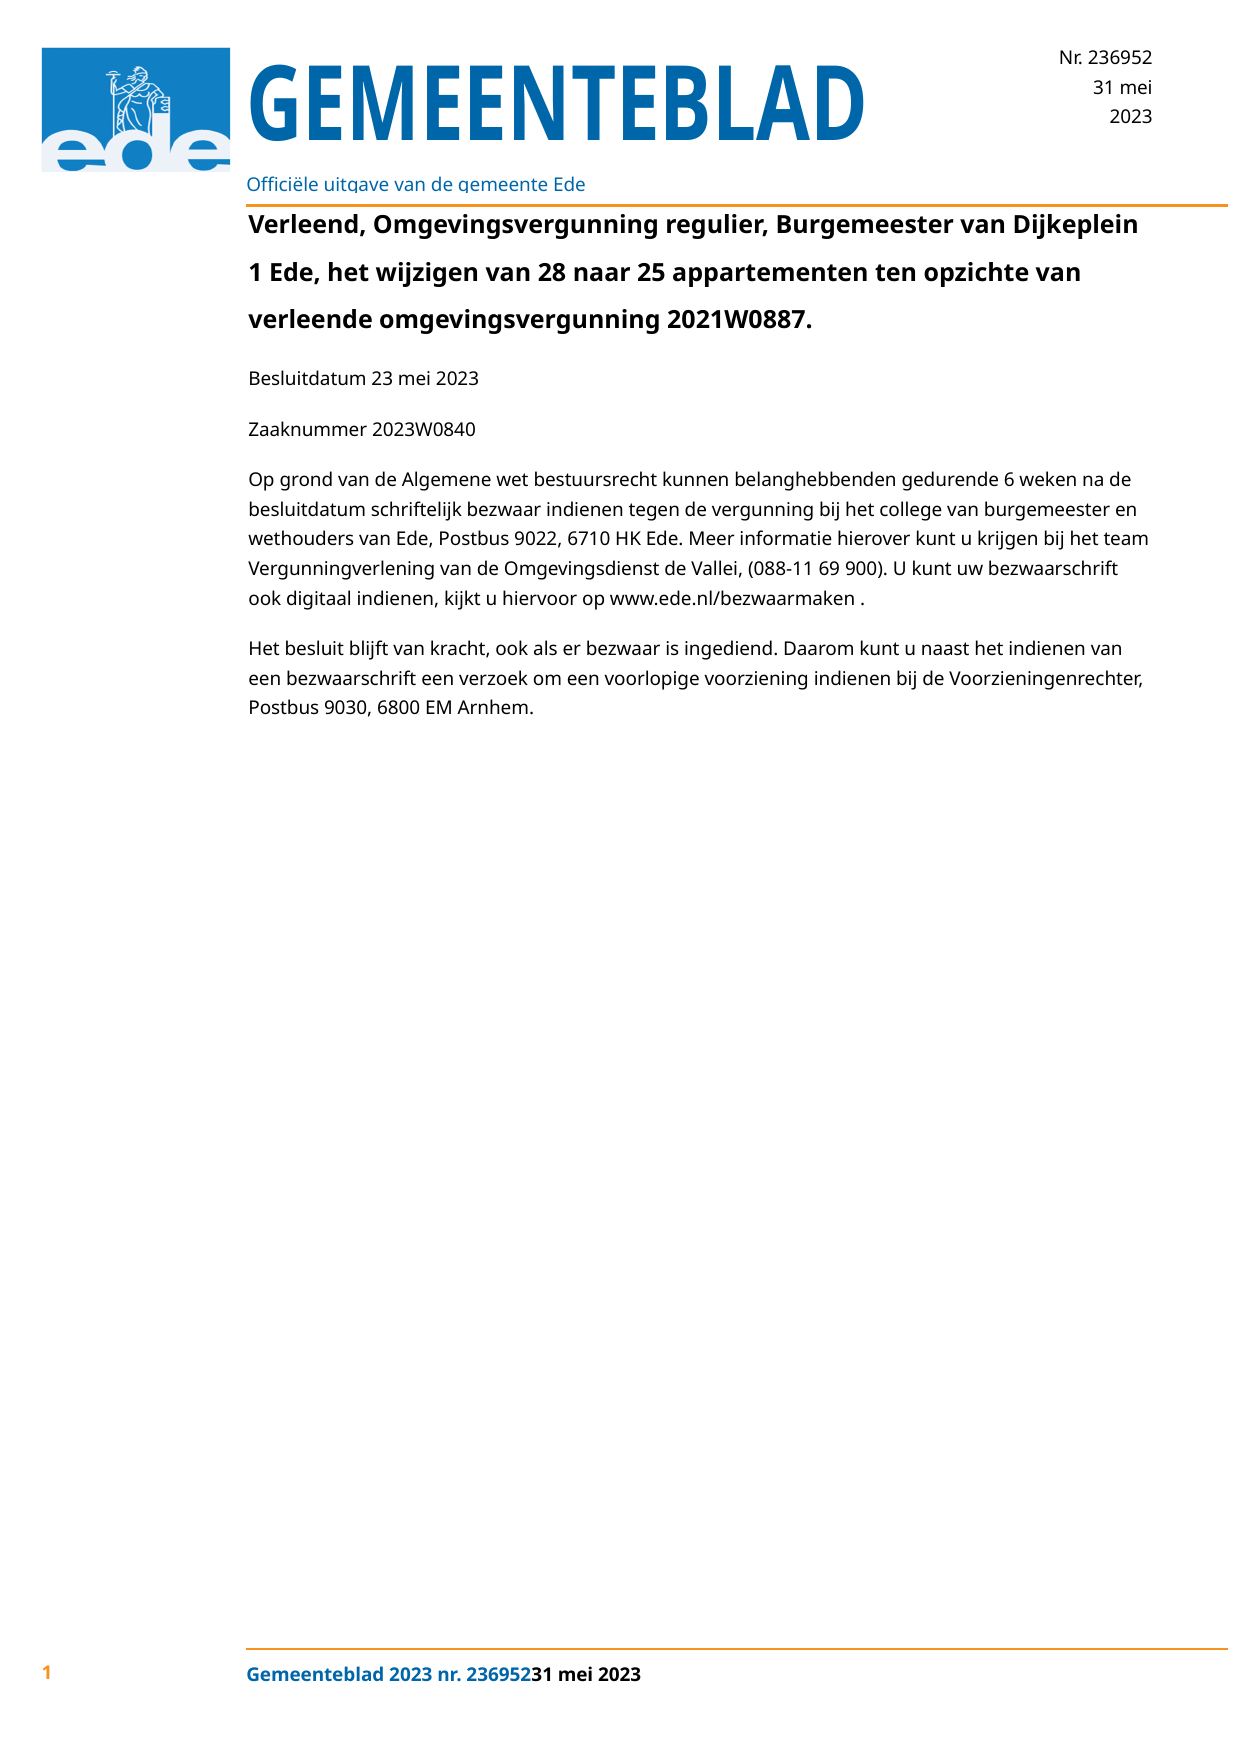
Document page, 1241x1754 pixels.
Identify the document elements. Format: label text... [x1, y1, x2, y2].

text Zaaknummer 2023W0840 [248, 416, 1152, 442]
text Het besluit blijft van kracht, ook als er bezwaar is ingediend. Daarom kunt u naast het indienen van een bezwaarschrift een verzoek om een voorlopige voorziening indienen bij de Voorzieningenrechter, Postbus 9030, 6800 EM Arnhem. [248, 635, 1152, 720]
text Verleend, Omgevingsvergunning regulier, Burgemeester van Dijkeplein 1 Ede, het wijzigen van 28 naar 25 appartementen ten opzichte van verleende omgevingsvergunning 2021W0887. [248, 207, 1152, 336]
text Besluitdatum 23 mei 2023 [248, 366, 1152, 391]
text Op grond van de Algemene wet bestuursrecht kunnen belanghebbenden gedurende 6 weken na de besluitdatum schriftelijk bezwaar indienen tegen de vergunning bij het college van burgemeester en wethouders van Ede, Postbus 9022, 6710 HK Ede. Meer informatie hierover kunt u krijgen bij het team Vergunningverlening van de Omgevingsdienst de Vallei, (088-11 69 900). U kunt uw bezwaarschrift ook digitaal indienen, kijkt u hiervoor op www.ede.nl/bezwaarmaken . [248, 466, 1152, 610]
picture [41, 47, 231, 172]
